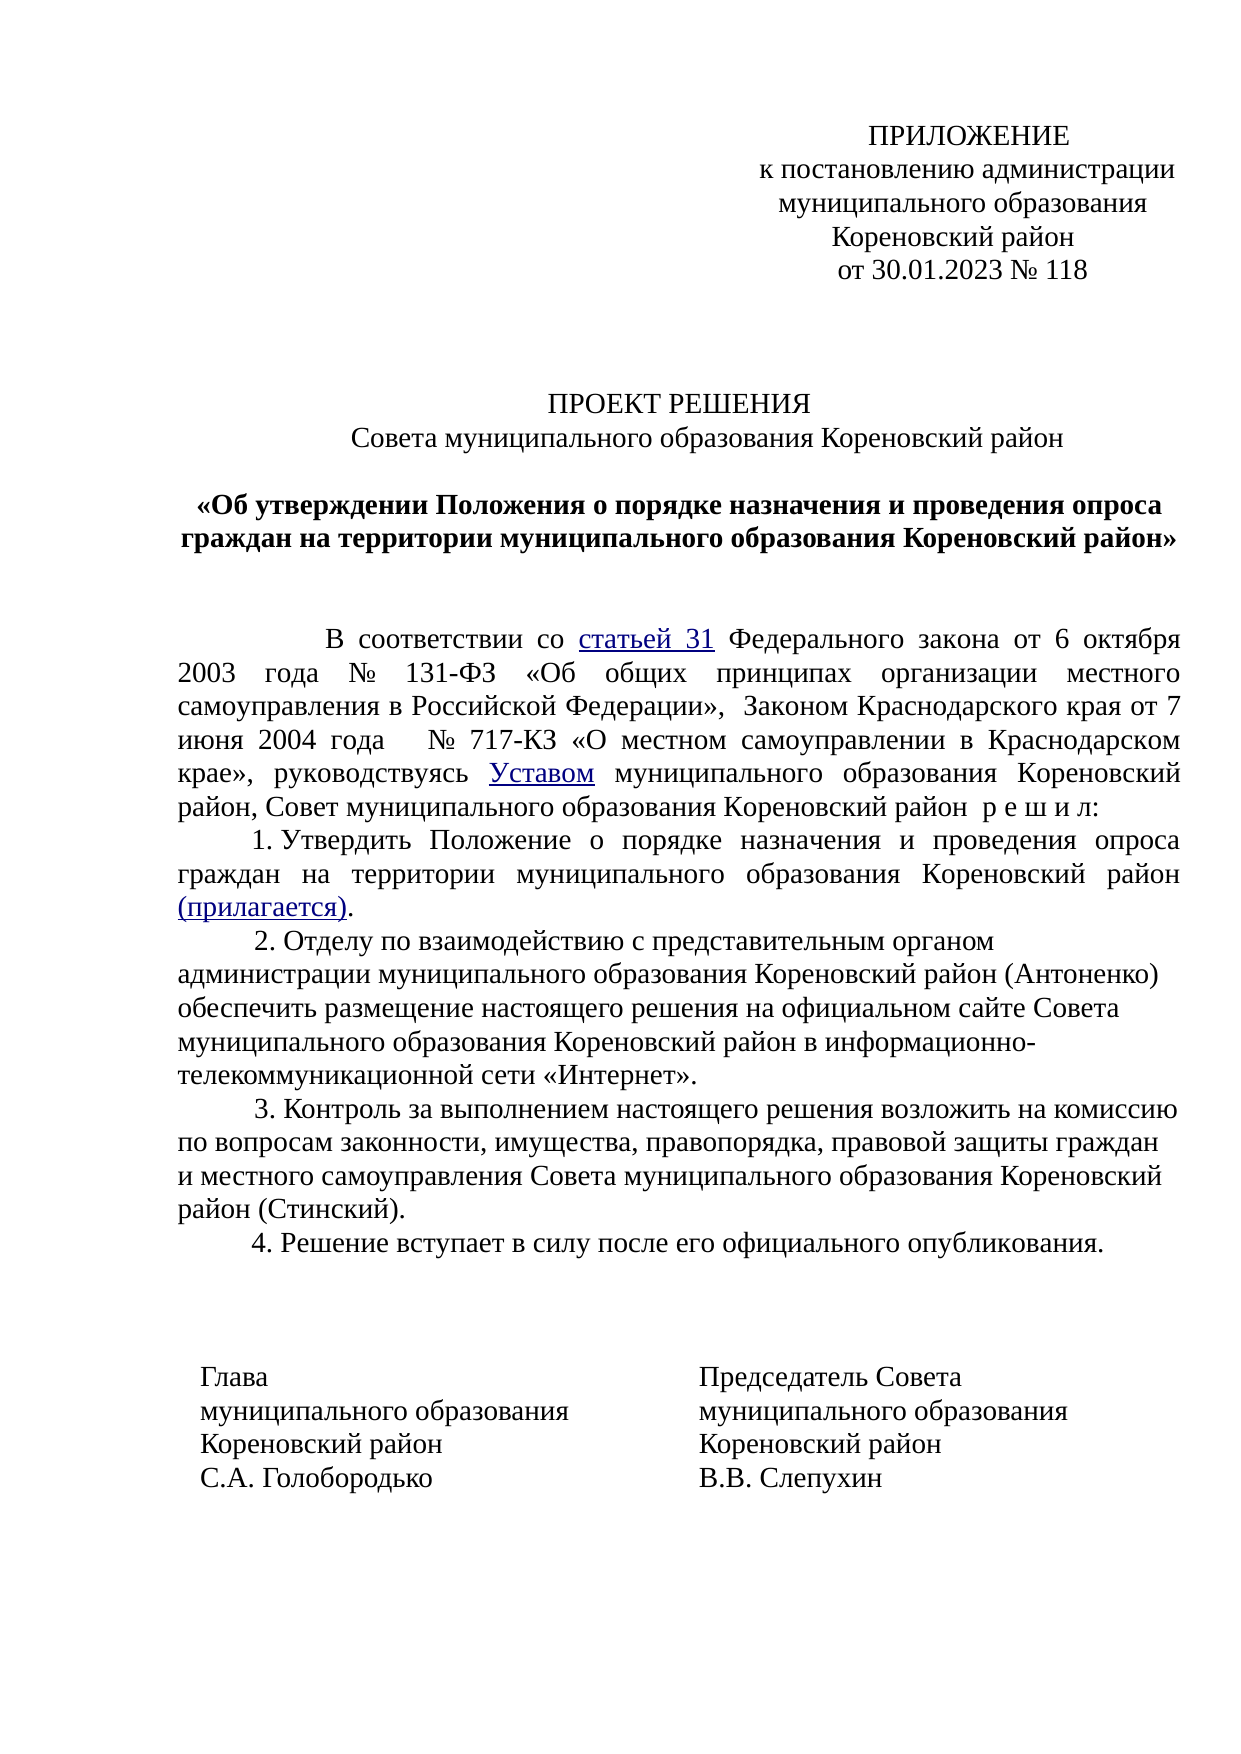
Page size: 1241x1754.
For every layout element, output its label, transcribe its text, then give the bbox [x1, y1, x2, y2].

text 2. Отделу по взаимодействию с представительным органом администрации муниципального образования Кореновский район (Антоненко) обеспечить размещение настоящего решения на официальном сайте Совета муниципального образования Кореновский район в информационно-телекоммуникационной сети «Интернет». [177, 923, 1181, 1091]
text Совета муниципального образования Кореновский район [177, 420, 1181, 453]
text к постановлению администрации [177, 152, 1181, 185]
table_header Глава муниципального образования Кореновский район С.А. Голобородько [189, 1359, 687, 1518]
title В соответствии со статьей 31 Федерального закона от 6 октября 2003 года № 131-ФЗ «Об общих принципах организации местного самоуправления в Российской Федерации», Законом Краснодарского края от 7 июня 2004 года № 717-КЗ «О местном самоуправлении в Краснодарском крае», руководствуясь Уставом муниципального образования Кореновский район, Совет муниципального образования Кореновский район р е ш и л: [177, 621, 1181, 822]
title 4. Решение вступает в силу после его официального опубликования. [177, 1225, 1181, 1258]
text Кореновский район [233, 219, 1181, 252]
title 1. Утвердить Положение о порядке назначения и проведения опроса граждан на территории муниципального образования Кореновский район (прилагается). [177, 822, 1181, 923]
text муниципального образования [233, 185, 1181, 219]
text ПРИЛОЖЕНИЕ [177, 118, 1181, 152]
text «Об утверждении Положения о порядке назначения и проведения опроса граждан на территории муниципального образования Кореновский район» [177, 487, 1181, 554]
text 3. Контроль за выполнением настоящего решения возложить на комиссию по вопросам законности, имущества, правопорядка, правовой защиты граждан и местного самоуправления Совета муниципального образования Кореновский район (Стинский). [177, 1091, 1181, 1225]
text ПРОЕКТ РЕШЕНИЯ [177, 386, 1181, 420]
table_header Председатель Совета муниципального образования Кореновский район В.В. Слепухин [688, 1359, 1198, 1518]
text от 30.01.2023 № 118 [233, 252, 1181, 286]
